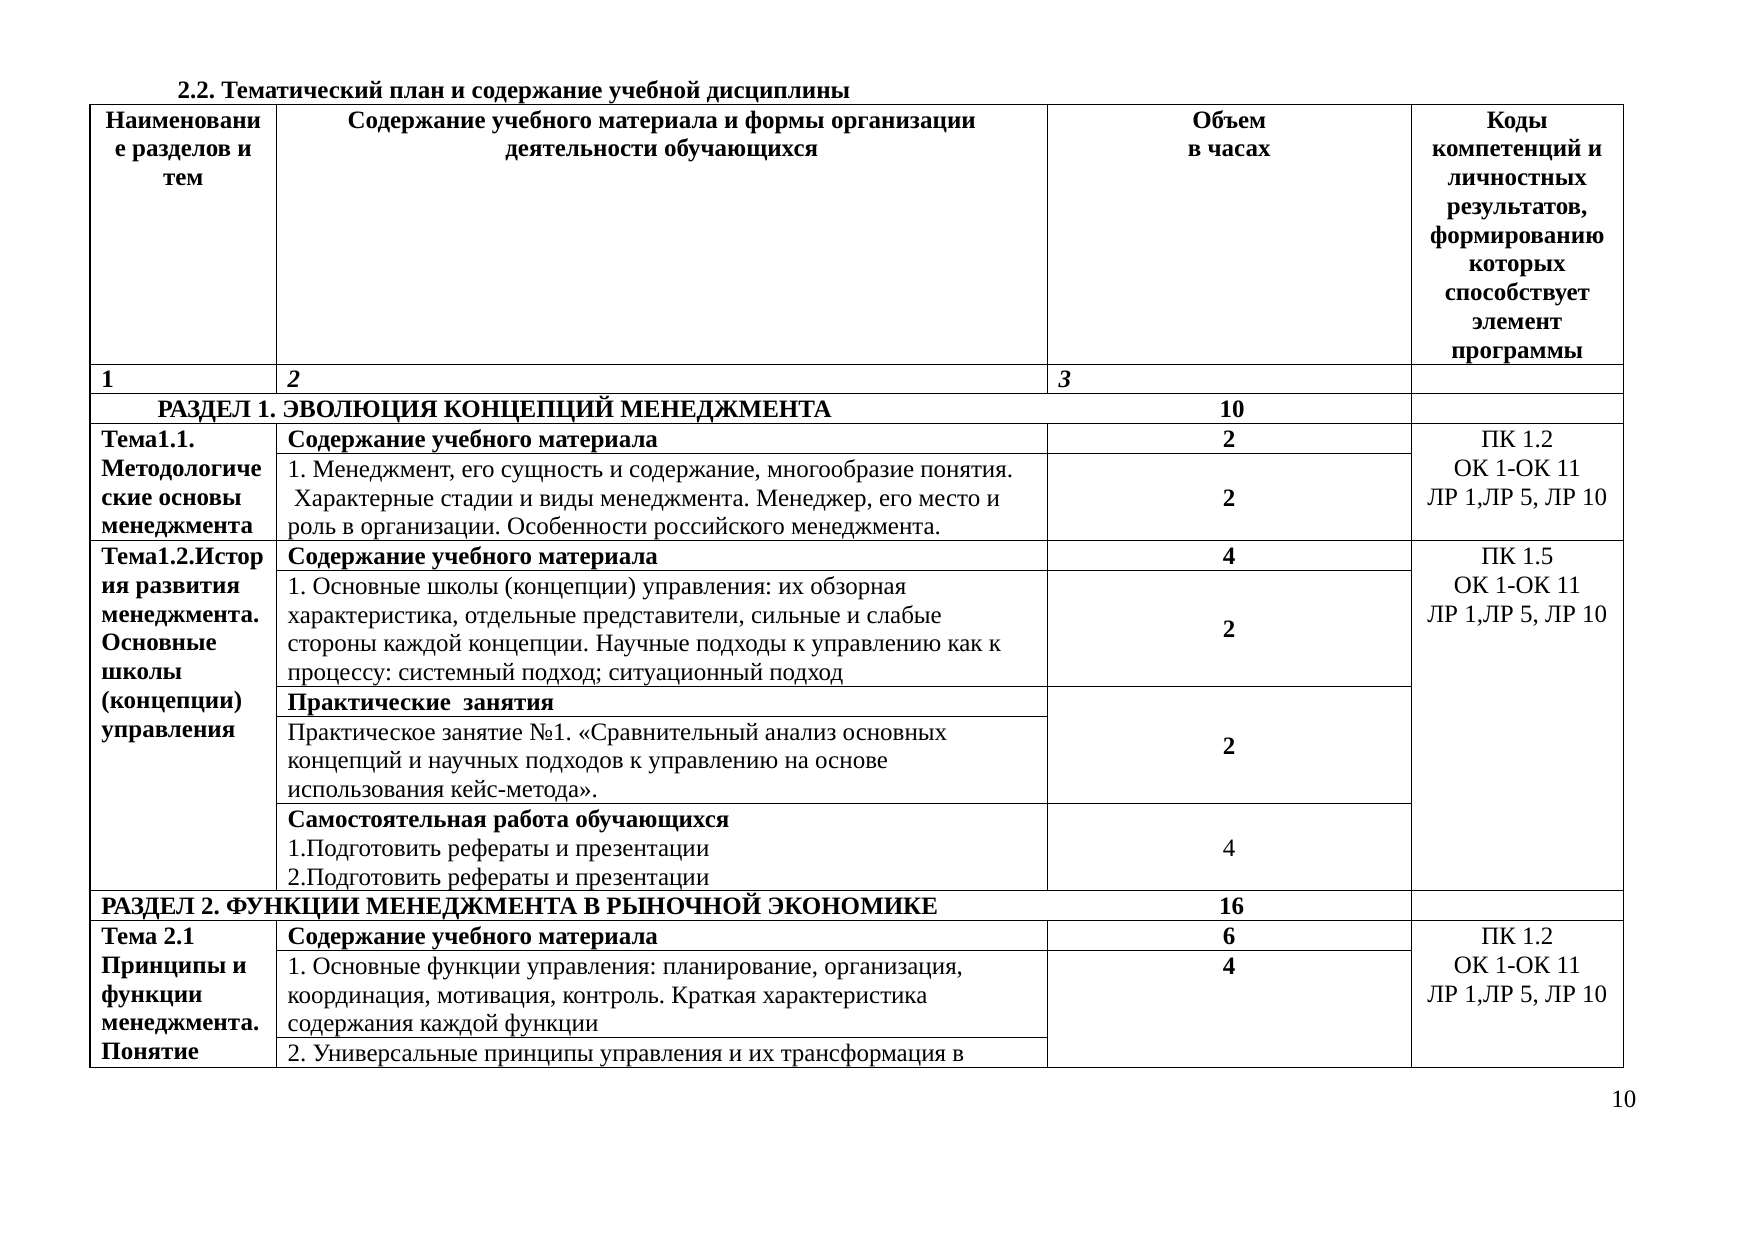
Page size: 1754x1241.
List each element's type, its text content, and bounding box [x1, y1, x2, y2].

text 2.2. Тематический план и содержание учебной дисциплины [103, 75, 1636, 104]
table_cell ПК 1.2 ОК 1-ОК 11 ЛР 1,ЛР 5, ЛР 10 [1412, 424, 1623, 540]
table_cell Тема1.1. Методологические основы менеджмента [91, 424, 276, 540]
table_cell Тема 2.1 Принципы и функции менеджмента. Понятие [91, 921, 276, 1067]
table_cell 4 [1048, 541, 1411, 570]
table_cell 2. Универсальные принципы управления и их трансформация в [277, 1038, 1047, 1067]
table_cell 2 [1048, 424, 1411, 453]
table_cell Тема1.2.История развития менеджмента. Основные школы (концепции) управления [91, 541, 276, 890]
table_cell РАЗДЕЛ 2. ФУНКЦИИ МЕНЕДЖМЕНТА В РЫНОЧНОЙ ЭКОНОМИКЕ 16 [91, 891, 1411, 920]
table_cell 1 [91, 365, 276, 393]
table_cell 4 [1048, 804, 1411, 890]
table_cell [1412, 365, 1623, 393]
table_cell Содержание учебного материала [277, 921, 1047, 950]
table_cell Содержание учебного материала [277, 541, 1047, 570]
table_cell Практическое занятие №1. «Сравнительный анализ основных концепций и научных подходов к управлению на основе использования кейс-метода». [277, 717, 1047, 803]
table_header Наименование разделов и тем [91, 105, 276, 363]
table_cell Самостоятельная работа обучающихся 1.Подготовить рефераты и презентации 2.Подготовить рефераты и презентации [277, 804, 1047, 890]
table_cell 2 [1048, 571, 1411, 686]
table_cell ПК 1.5 ОК 1-ОК 11 ЛР 1,ЛР 5, ЛР 10 [1412, 541, 1623, 890]
table_cell РАЗДЕЛ 1. ЭВОЛЮЦИЯ КОНЦЕПЦИЙ МЕНЕДЖМЕНТА 10 [91, 394, 1411, 423]
table_cell 2 [1048, 687, 1411, 803]
table_cell 6 [1048, 921, 1411, 950]
table_cell [1412, 891, 1623, 920]
table_cell Практические занятия [277, 687, 1047, 716]
table_cell 1. Основные школы (концепции) управления: их обзорная характеристика, отдельные представители, сильные и слабые стороны каждой концепции. Научные подходы к управлению как к процессу: системный подход; ситуационный подход [277, 571, 1047, 686]
table_header Объем в часах [1048, 105, 1411, 363]
table_cell 3 [1048, 365, 1411, 393]
table_cell ПК 1.2 ОК 1-ОК 11 ЛР 1,ЛР 5, ЛР 10 [1412, 921, 1623, 1067]
table_cell 2 [1048, 454, 1411, 540]
table_cell Содержание учебного материала [277, 424, 1047, 453]
table_header Содержание учебного материала и формы организации деятельности обучающихся [277, 105, 1047, 363]
table_header Коды компетенций и личностных результатов, формированию которых способствует элемент программы [1412, 105, 1623, 363]
table_cell 2 [277, 365, 1047, 393]
table_cell 4 [1048, 951, 1411, 1067]
table_cell [1412, 394, 1623, 423]
table_cell 1. Основные функции управления: планирование, организация, координация, мотивация, контроль. Краткая характеристика содержания каждой функции [277, 951, 1047, 1037]
table_cell 1. Менеджмент, его сущность и содержание, многообразие понятия. Характерные стадии и виды менеджмента. Менеджер, его место и роль в организации. Особенности российского менеджмента. [277, 454, 1047, 540]
